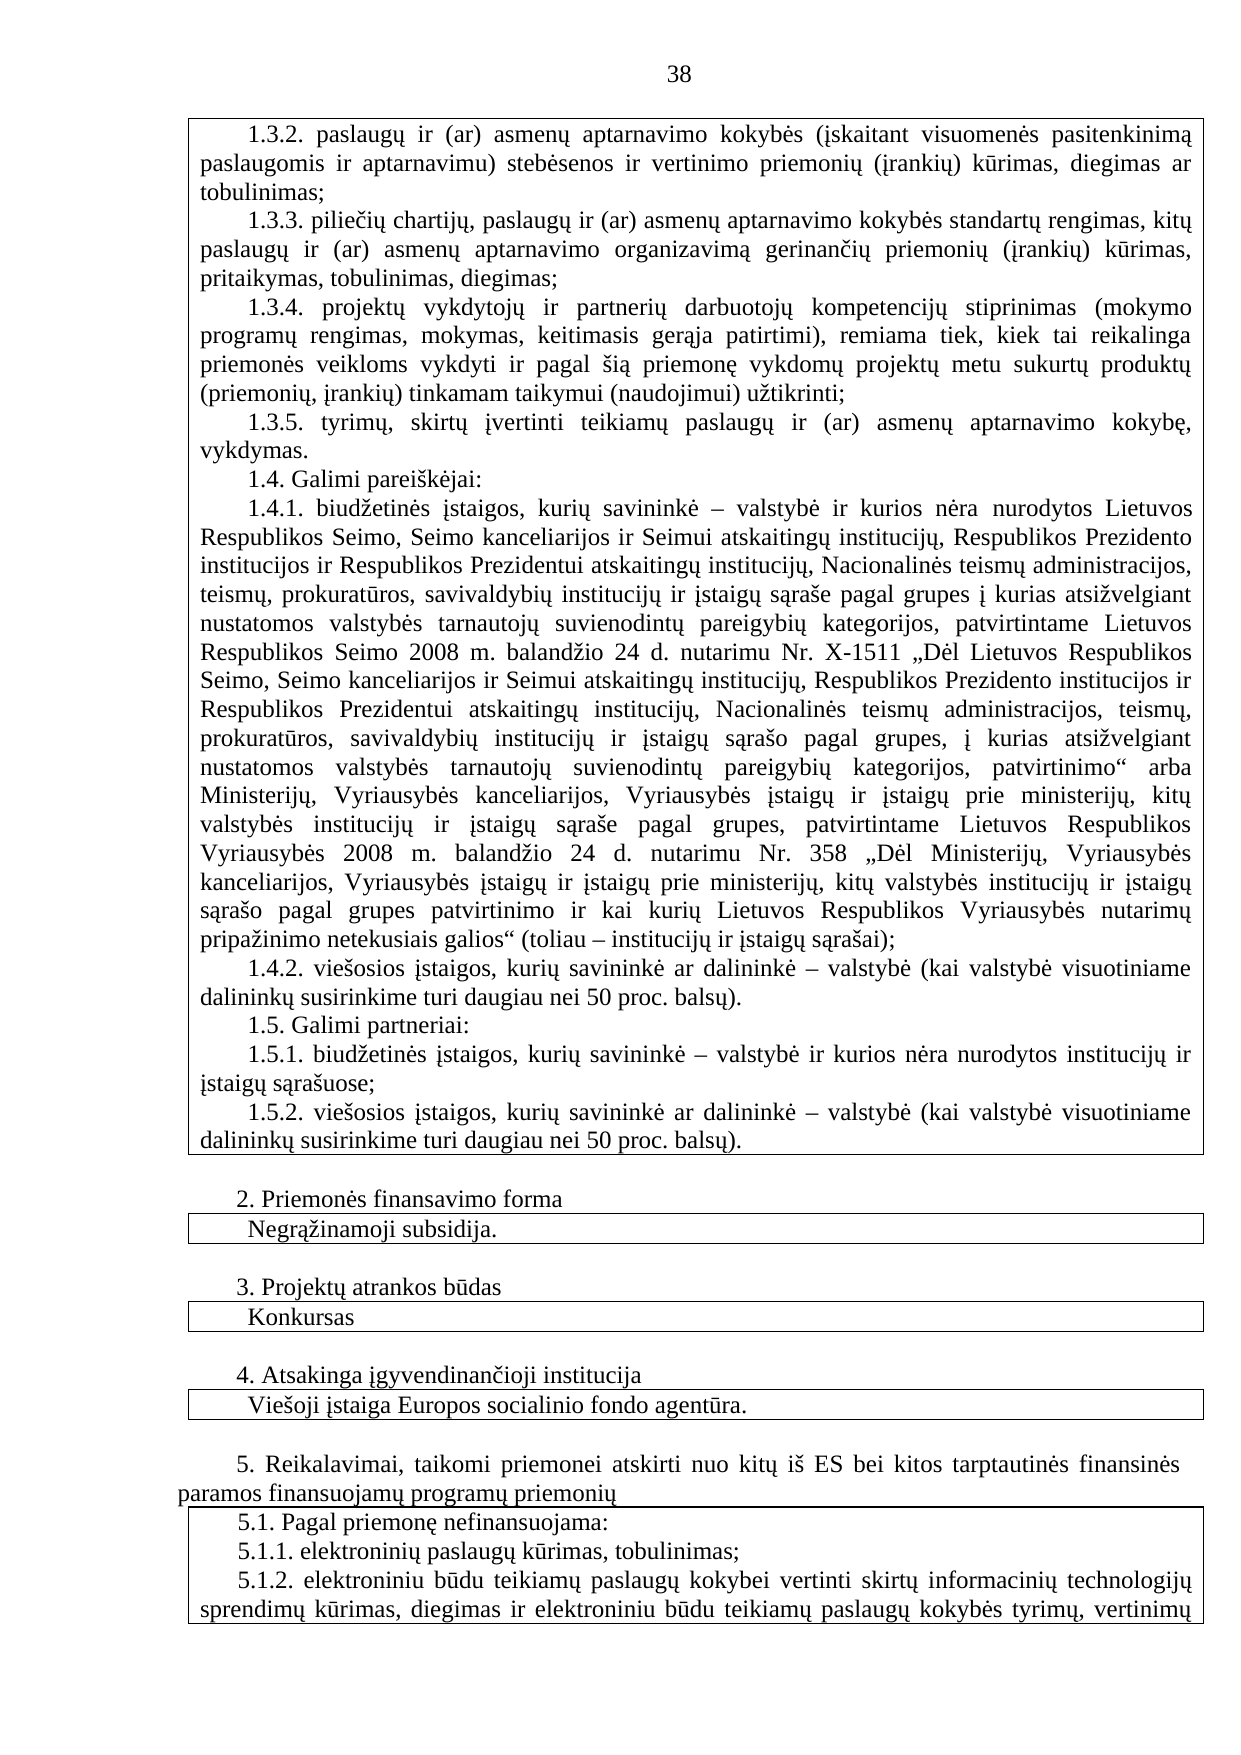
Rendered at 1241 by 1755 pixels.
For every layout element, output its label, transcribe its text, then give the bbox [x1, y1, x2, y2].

table_header 1.3.2. paslaugų ir (ar) asmenų aptarnavimo kokybės (įskaitant visuomenės pasitenkinimą paslaugomis ir aptarnavimu) stebėsenos ir vertinimo priemonių (įrankių) kūrimas, diegimas ar tobulinimas; 1.3.3. piliečių chartijų, paslaugų ir (ar) asmenų aptarnavimo kokybės standartų rengimas, kitų paslaugų ir (ar) asmenų aptarnavimo organizavimą gerinančių priemonių (įrankių) kūrimas, pritaikymas, tobulinimas, diegimas; 1.3.4. projektų vykdytojų ir partnerių darbuotojų kompetencijų stiprinimas (mokymo programų rengimas, mokymas, keitimasis gerąja patirtimi), remiama tiek, kiek tai reikalinga priemonės veikloms vykdyti ir pagal šią priemonę vykdomų projektų metu sukurtų produktų (priemonių, įrankių) tinkamam taikymui (naudojimui) užtikrinti; 1.3.5. tyrimų, skirtų įvertinti teikiamų paslaugų ir (ar) asmenų aptarnavimo kokybę, vykdymas. 1.4. Galimi pareiškėjai: 1.4.1. biudžetinės įstaigos, kurių savininkė – valstybė ir kurios nėra nurodytos Lietuvos Respublikos Seimo, Seimo kanceliarijos ir Seimui atskaitingų institucijų, Respublikos Prezidento institucijos ir Respublikos Prezidentui atskaitingų institucijų, Nacionalinės teismų administracijos, teismų, prokuratūros, savivaldybių institucijų ir įstaigų sąraše pagal grupes į kurias atsižvelgiant nustatomos valstybės tarnautojų suvienodintų pareigybių kategorijos, patvirtintame Lietuvos Respublikos Seimo 2008 m. balandžio 24 d. nutarimu Nr. X-1511 „Dėl Lietuvos Respublikos Seimo, Seimo kanceliarijos ir Seimui atskaitingų institucijų, Respublikos Prezidento institucijos ir Respublikos Prezidentui atskaitingų institucijų, Nacionalinės teismų administracijos, teismų, prokuratūros, savivaldybių institucijų ir įstaigų sąrašo pagal grupes, į kurias atsižvelgiant nustatomos valstybės tarnautojų suvienodintų pareigybių kategorijos, patvirtinimo“ arba Ministerijų, Vyriausybės kanceliarijos, Vyriausybės įstaigų ir įstaigų prie ministerijų, kitų valstybės institucijų ir įstaigų sąraše pagal grupes, patvirtintame Lietuvos Respublikos Vyriausybės 2008 m. balandžio 24 d. nutarimu Nr. 358 „Dėl Ministerijų, Vyriausybės kanceliarijos, Vyriausybės įstaigų ir įstaigų prie ministerijų, kitų valstybės institucijų ir įstaigų sąrašo pagal grupes patvirtinimo ir kai kurių Lietuvos Respublikos Vyriausybės nutarimų pripažinimo netekusiais galios“ (toliau – institucijų ir įstaigų sąrašai); 1.4.2. viešosios įstaigos, kurių savininkė ar dalininkė – valstybė (kai valstybė visuotiniame dalininkų susirinkime turi daugiau nei 50 proc. balsų). 1.5. Galimi partneriai: 1.5.1. biudžetinės įstaigos, kurių savininkė – valstybė ir kurios nėra nurodytos institucijų ir įstaigų sąrašuose; 1.5.2. viešosios įstaigos, kurių savininkė ar dalininkė – valstybė (kai valstybė visuotiniame dalininkų susirinkime turi daugiau nei 50 proc. balsų). [189, 119, 1203, 1154]
table_header 5.1. Pagal priemonę nefinansuojama: 5.1.1. elektroninių paslaugų kūrimas, tobulinimas; 5.1.2. elektroniniu būdu teikiamų paslaugų kokybei vertinti skirtų informacinių technologijų sprendimų kūrimas, diegimas ir elektroniniu būdu teikiamų paslaugų kokybės tyrimų, vertinimų [189, 1508, 1203, 1622]
text 4. Atsakinga įgyvendinančioji institucija [177, 1361, 1181, 1389]
table_header Negrąžinamoji subsidija. [189, 1214, 1203, 1242]
table_header Viešoji įstaiga Europos socialinio fondo agentūra. [189, 1390, 1203, 1419]
text 3. Projektų atrankos būdas [177, 1272, 1181, 1301]
table_header Konkursas [189, 1302, 1203, 1331]
text 2. Priemonės finansavimo forma [177, 1184, 1181, 1213]
text 5. Reikalavimai, taikomi priemonei atskirti nuo kitų iš ES bei kitos tarptautinės finansinės paramos finansuojamų programų priemonių [177, 1449, 1181, 1506]
